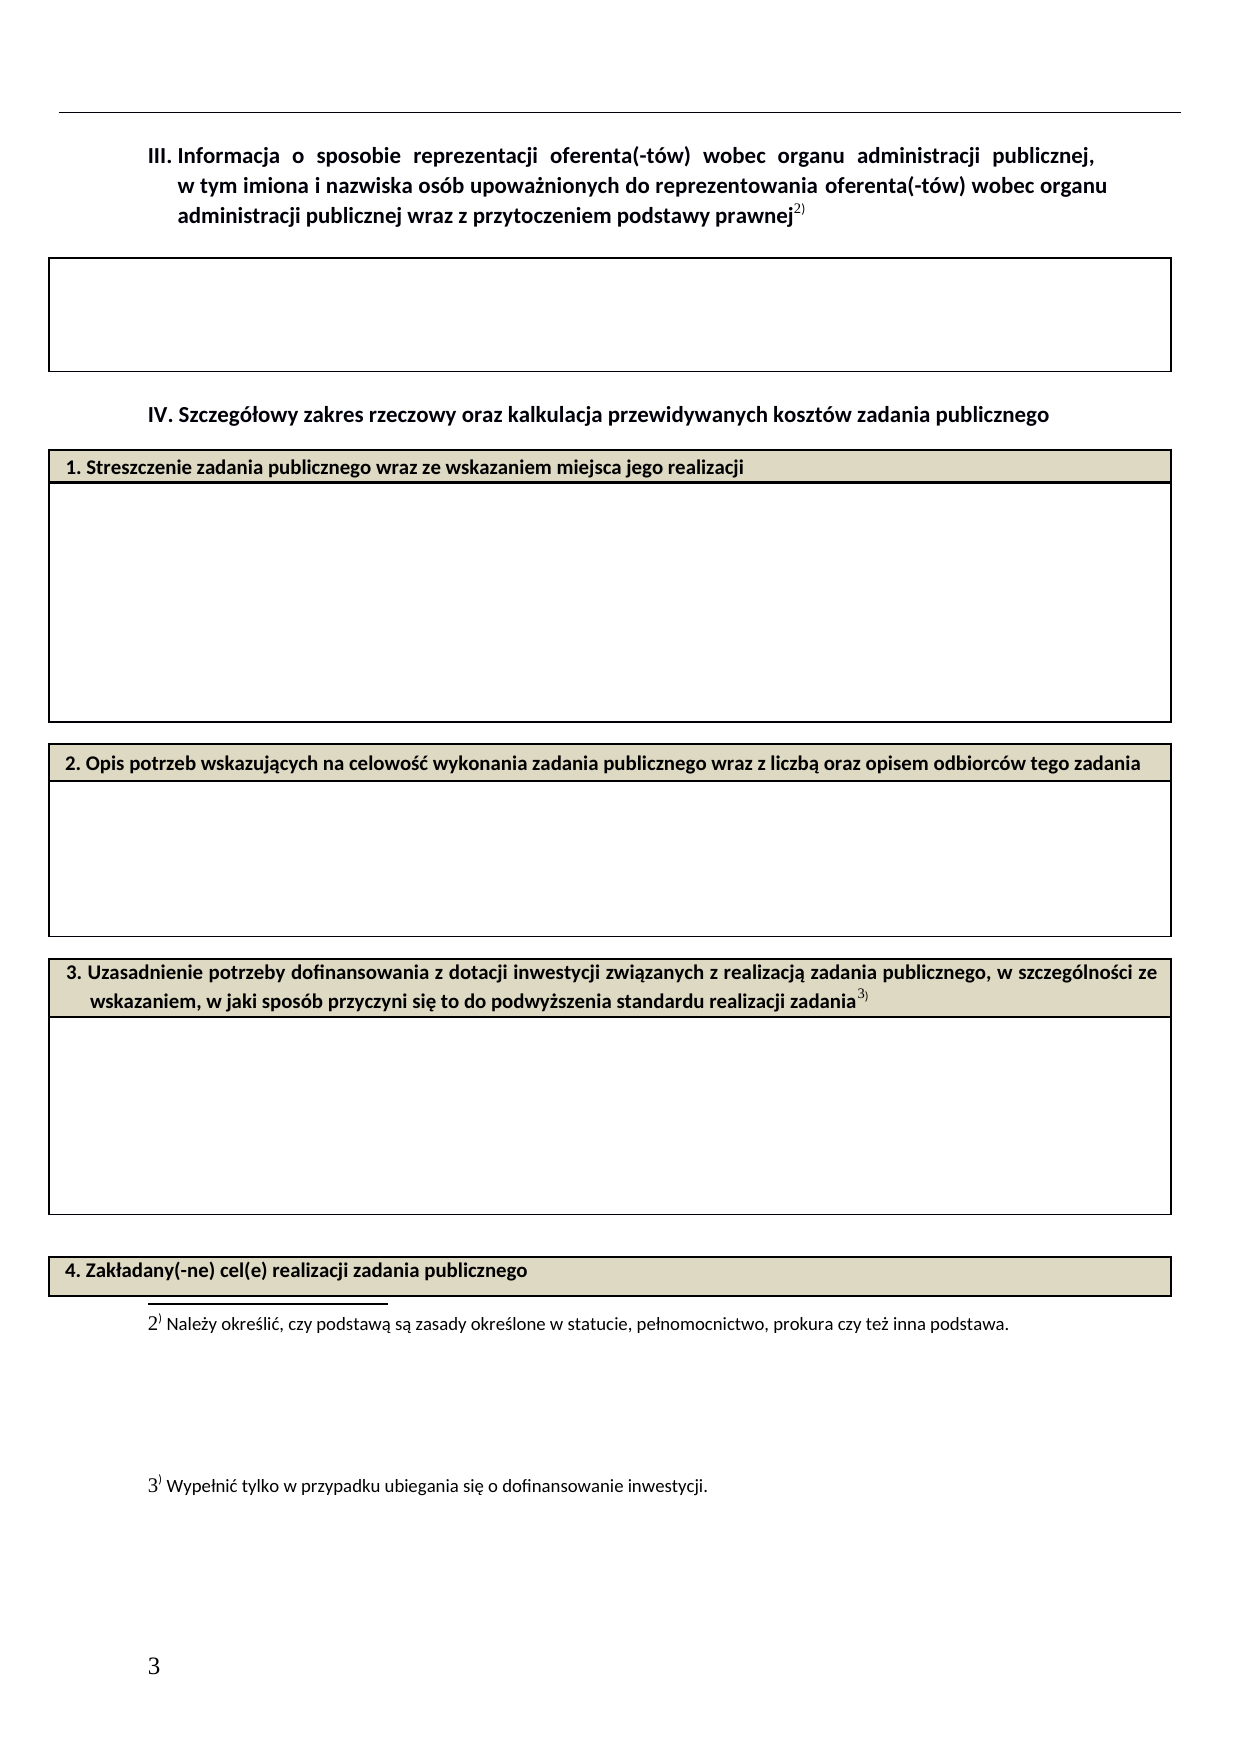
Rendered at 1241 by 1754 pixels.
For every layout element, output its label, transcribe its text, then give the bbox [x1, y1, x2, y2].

table_header 3. Uzasadnienie potrzeby dofinansowania z dotacji inwestycji związanych z realizacją zadania publicznego, w szczególności ze wskazaniem, w jaki sposób przyczyni się to do podwyższenia standardu realizacji zadania) [50, 960, 1170, 1016]
text III. Informacja o sposobie reprezentacji oferenta(-tów) wobec organu administracji publicznej, w tym imiona i nazwiska osób upoważnionych do reprezentowania oferenta(-tów) wobec organu administracji publicznej wraz z przytoczeniem podstawy prawnej) [148, 141, 1107, 229]
table_header 4. Zakładany(-ne) cel(e) realizacji zadania publicznego [50, 1258, 1170, 1295]
table_cell [50, 782, 1170, 936]
table_header 2. Opis potrzeb wskazujących na celowość wykonania zadania publicznego wraz z liczbą oraz opisem odbiorców tego zadania [50, 745, 1170, 780]
text ) Należy określić, czy podstawą są zasady określone w statucie, pełnomocnictwo, prokura czy też inna podstawa. [148, 1310, 1107, 1336]
table_cell [50, 484, 1170, 721]
text IV. Szczegółowy zakres rzeczowy oraz kalkulacja przewidywanych kosztów zadania publicznego [148, 400, 1107, 428]
table_cell [50, 1018, 1170, 1214]
table_header [50, 259, 1170, 371]
table_header 1. Streszczenie zadania publicznego wraz ze wskazaniem miejsca jego realizacji [50, 451, 1170, 481]
